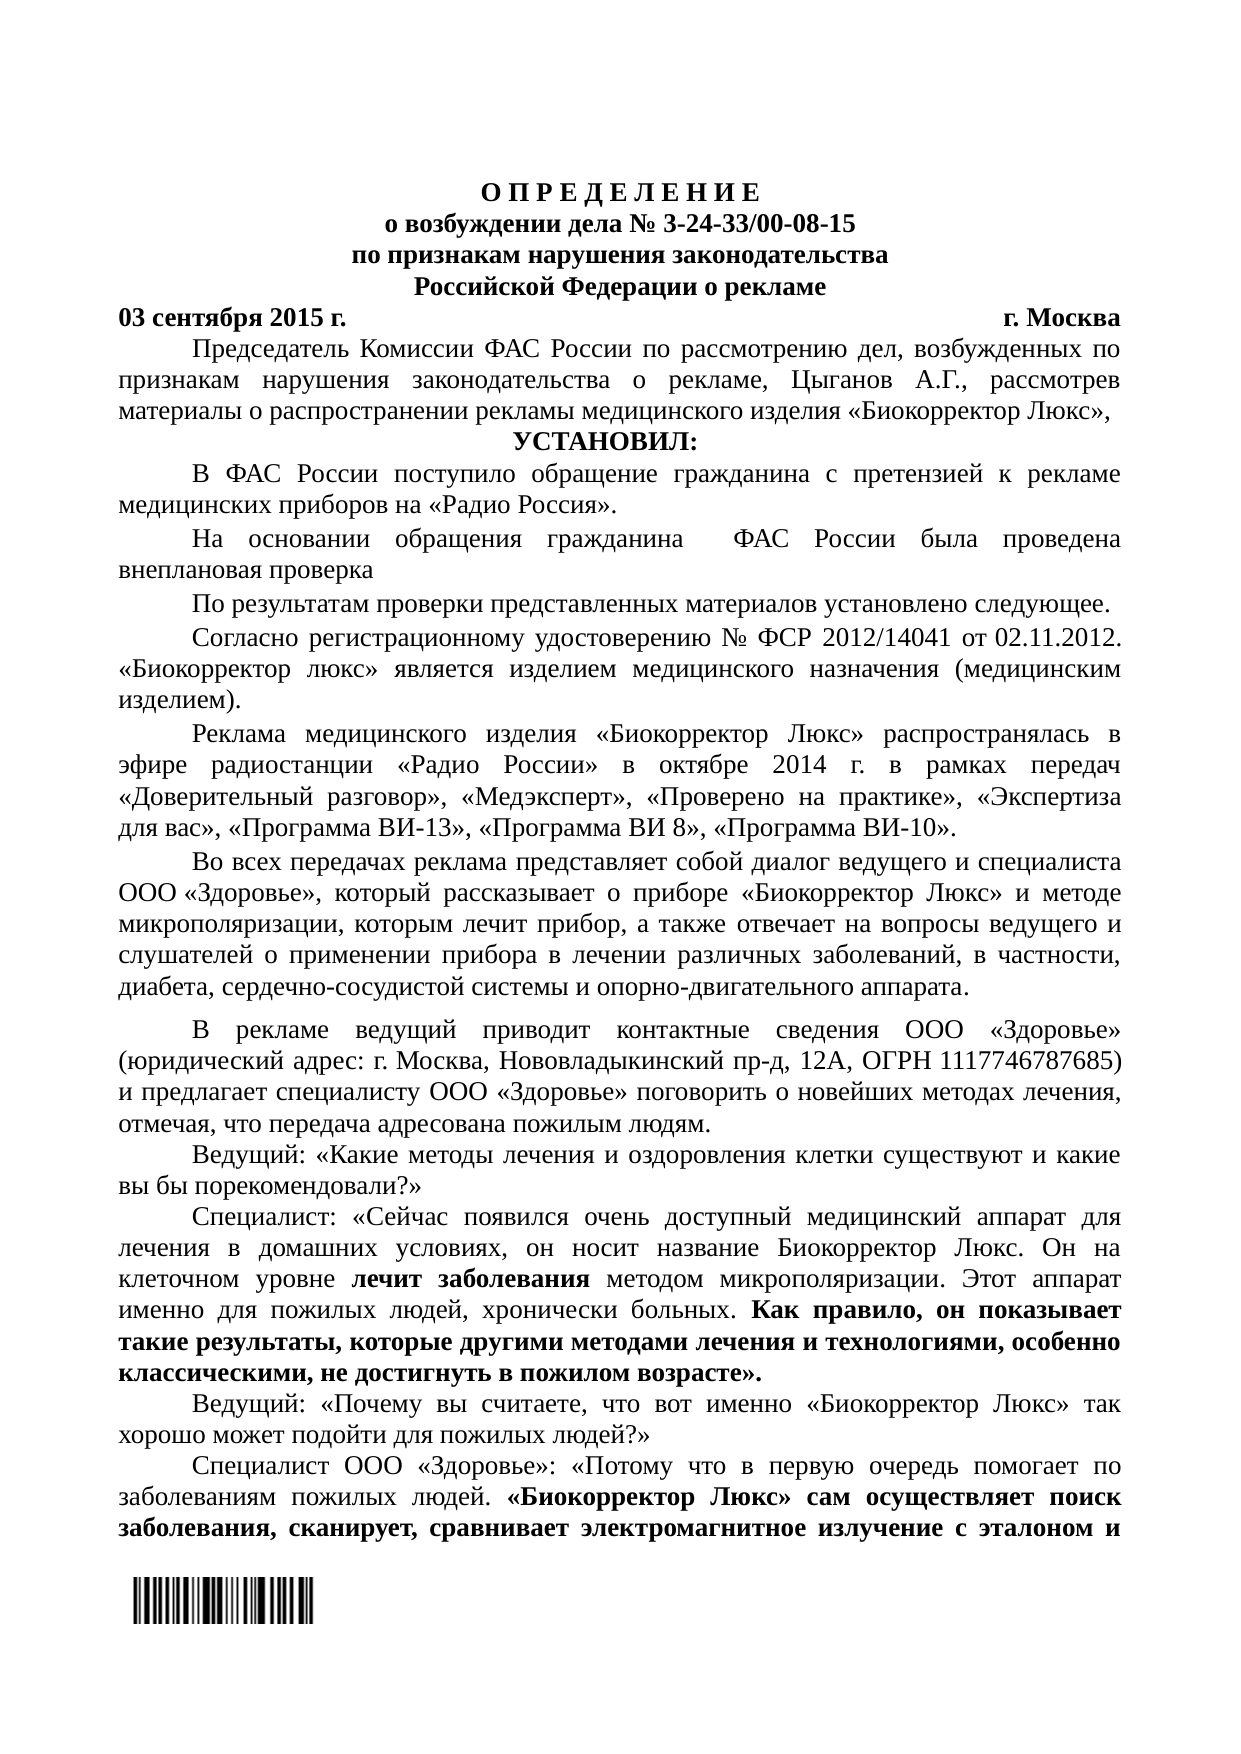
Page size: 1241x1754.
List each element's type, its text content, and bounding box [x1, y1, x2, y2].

text По результатам проверки представленных материалов установлено следующее. [118, 587, 1122, 618]
text Специалист ООО «Здоровье»: «Потому что в первую очередь помогает по заболеваниям пожилых людей. «Биокорректор Люкс» сам осуществляет поиск заболевания, сканирует, сравнивает электромагнитное излучение с эталоном и [118, 1449, 1122, 1543]
text На основании обращения гражданина ФАС России была проведена внеплановая проверка [118, 522, 1122, 584]
text 03 сентября 2015 г. г. Москва [118, 301, 1122, 332]
text Ведущий: «Почему вы считаете, что вот именно «Биокорректор Люкс» так хорошо может подойти для пожилых людей?» [118, 1387, 1122, 1449]
text Ведущий: «Какие методы лечения и оздоровления клетки существуют и какие вы бы порекомендовали?» [118, 1138, 1122, 1200]
text о возбуждении дела № 3-24-33/00-08-15 [118, 207, 1122, 239]
text УСТАНОВИЛ: [487, 426, 1122, 457]
text В ФАС России поступило обращение гражданина с претензией к рекламе медицинских приборов на «Радио Россия». [118, 457, 1122, 519]
text Реклама медицинского изделия «Биокорректор Люкс» распространялась в эфире радиостанции «Радио России» в октябре 2014 г. в рамках передач «Доверительный разговор», «Медэксперт», «Проверено на практике», «Экспертиза для вас», «Программа ВИ-13», «Программа ВИ 8», «Программа ВИ-10». [118, 717, 1122, 842]
text В рекламе ведущий приводит контактные сведения ООО «Здоровье» (юридический адрес: г. Москва, Нововладыкинский пр-д, 12А, ОГРН 1117746787685) и предлагает специалисту ООО «Здоровье» поговорить о новейших методах лечения, отмечая, что передача адресована пожилым людям. [118, 1013, 1122, 1138]
text по признакам нарушения законодательства [118, 239, 1122, 270]
text Российской Федерации о рекламе [118, 270, 1122, 301]
picture [118, 1577, 331, 1624]
text Во всех передачах реклама представляет собой диалог ведущего и специалиста ООО «Здоровье», который рассказывает о приборе «Биокорректор Люкс» и методе микрополяризации, которым лечит прибор, а также отвечает на вопросы ведущего и слушателей о применении прибора в лечении различных заболеваний, в частности, диабета, сердечно-сосудистой системы и опорно-двигательного аппарата. [118, 845, 1122, 1001]
text Согласно регистрационному удостоверению № ФСР 2012/14041 от 02.11.2012. «Биокорректор люкс» является изделием медицинского назначения (медицинским изделием). [118, 621, 1122, 714]
text Председатель Комиссии ФАС России по рассмотрению дел, возбужденных по признакам нарушения законодательства о рекламе, Цыганов А.Г., рассмотрев материалы о распространении рекламы медицинского изделия «Биокорректор Люкс», [118, 332, 1122, 426]
text Специалист: «Сейчас появился очень доступный медицинский аппарат для лечения в домашних условиях, он носит название Биокорректор Люкс. Он на клеточном уровне лечит заболевания методом микрополяризации. Этот аппарат именно для пожилых людей, хронически больных. Как правило, он показывает такие результаты, которые другими методами лечения и технологиями, особенно классическими, не достигнуть в пожилом возрасте». [118, 1200, 1122, 1387]
text О П Р Е Д Е Л Е Н И Е [118, 176, 1122, 207]
